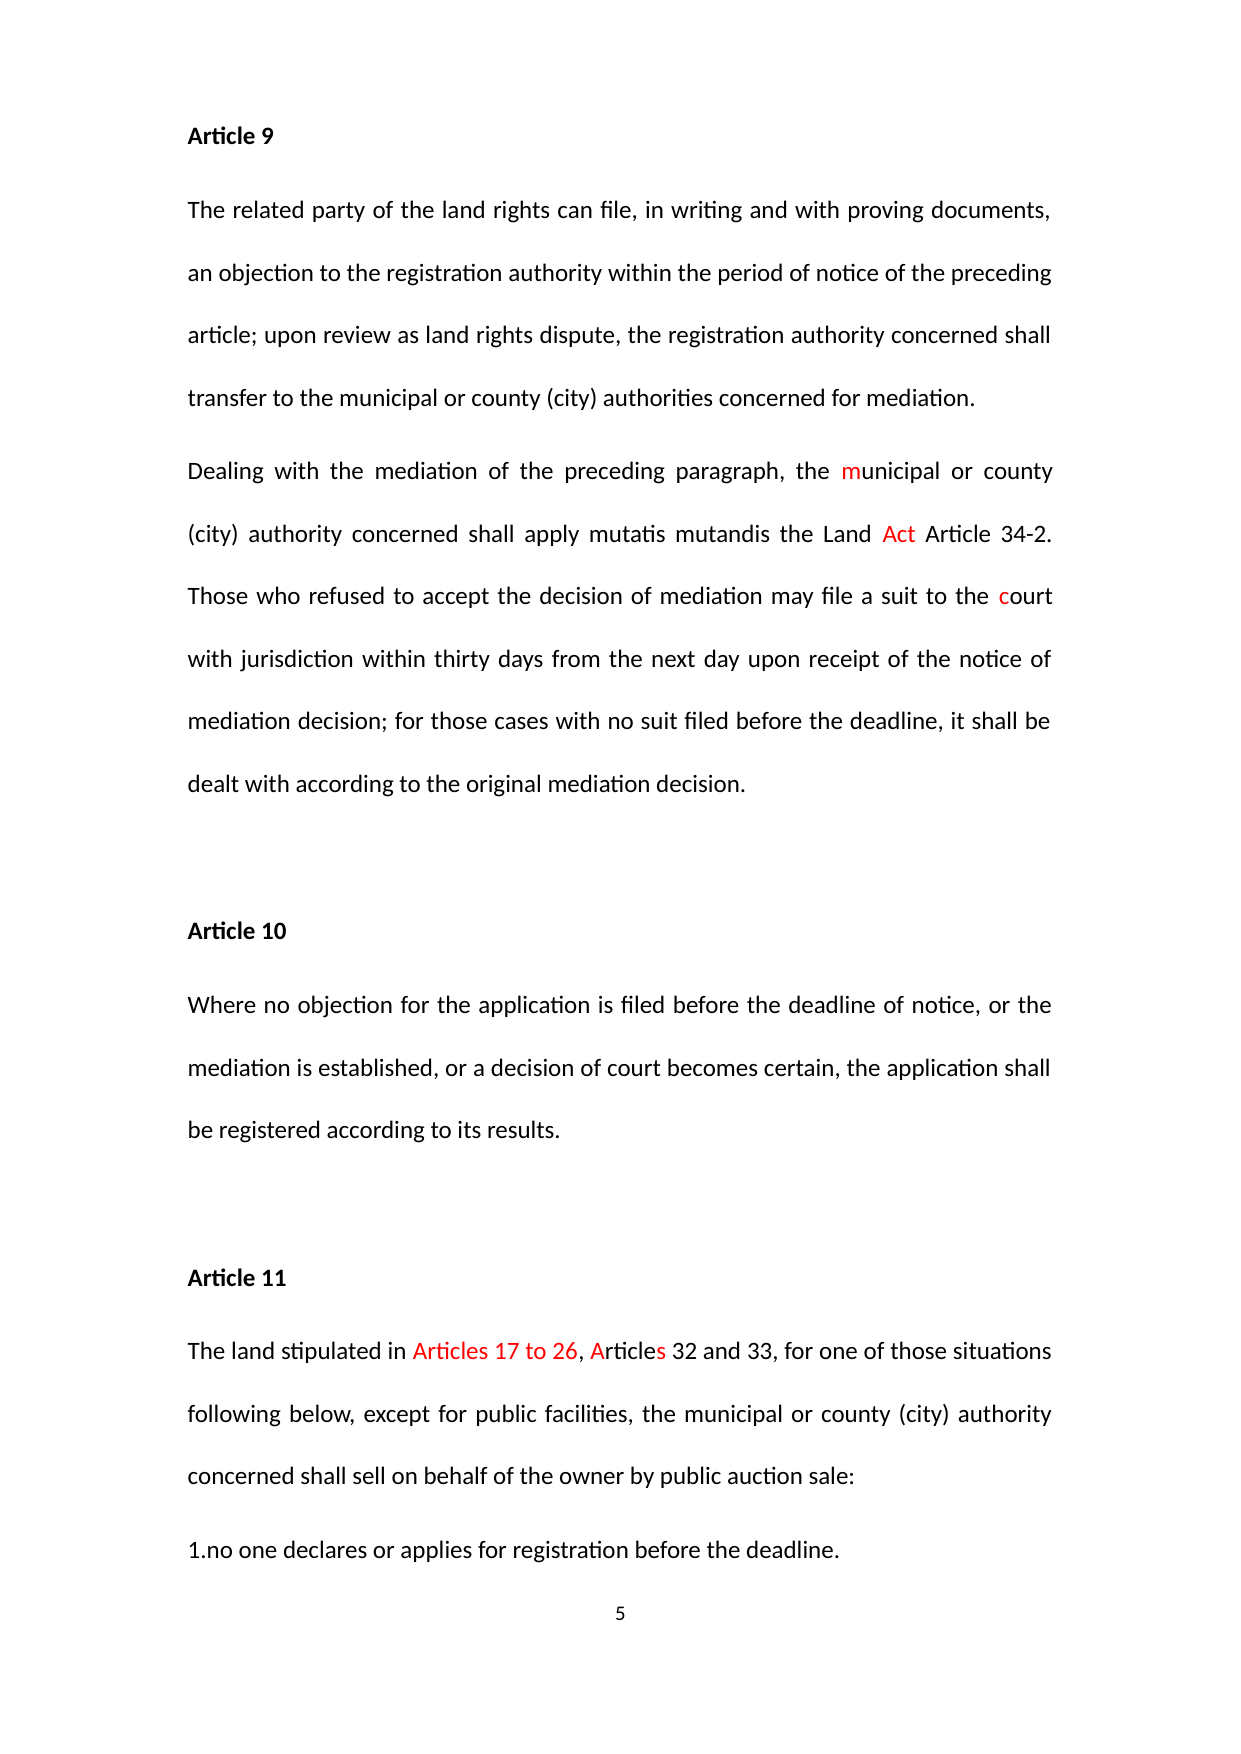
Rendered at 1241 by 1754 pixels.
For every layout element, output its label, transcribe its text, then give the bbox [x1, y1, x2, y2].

text 1.no one declares or applies for registration before the deadline. [187, 1508, 1053, 1570]
text The related party of the land rights can file, in writing and with proving documents, an objection to the registration authority within the period of notice of the preceding article; upon review as land rights dispute, the registration authority concerned shall transfer to the municipal or county (city) authorities concerned for mediation. [187, 168, 1053, 418]
text Where no objection for the application is filed before the deadline of notice, or the mediation is established, or a decision of court becomes certain, the application shall be registered according to its results. [187, 963, 1053, 1150]
text Article 11 [187, 1235, 1053, 1298]
text Article 9 [187, 94, 1053, 157]
text Dealing with the mediation of the preceding paragraph, the municipal or county (city) authority concerned shall apply mutatis mutandis the Land Act Article 34-2. Those who refused to accept the decision of mediation may file a suit to the court with jurisdiction within thirty days from the next day upon receipt of the notice of mediation decision; for those cases with no suit filed before the deadline, it shall be dealt with according to the original mediation decision. [187, 429, 1053, 804]
text Article 10 [187, 889, 1053, 952]
text The land stipulated in Articles 17 to 26, Articles 32 and 33, for one of those situations following below, except for public facilities, the municipal or county (city) authority concerned shall sell on behalf of the owner by public auction sale: [187, 1309, 1053, 1497]
